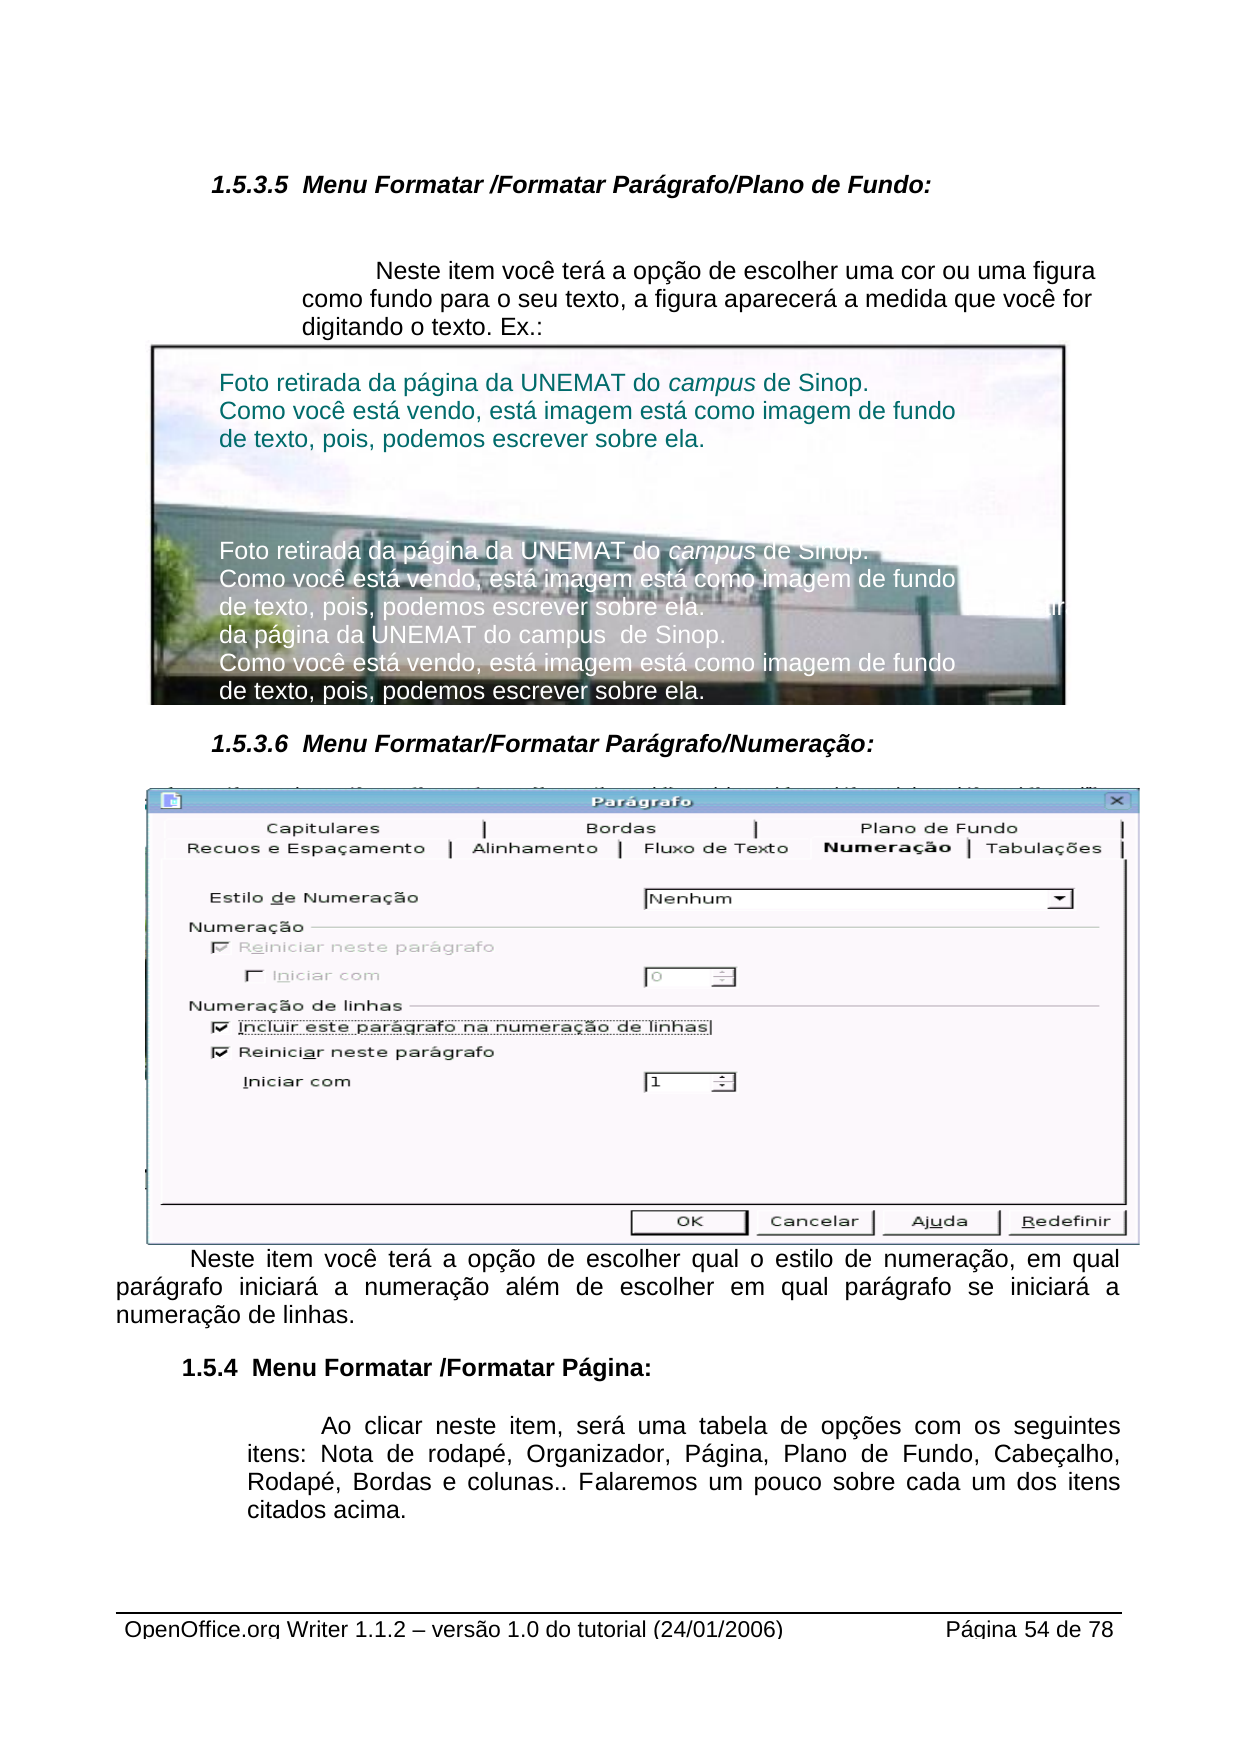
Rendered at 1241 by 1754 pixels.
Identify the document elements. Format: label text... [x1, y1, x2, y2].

picture [145, 787, 1140, 1245]
subtitle Menu Formatar /Formatar Página: [175, 1354, 1122, 1382]
text Neste item você terá a opção de escolher uma cor ou uma figura como fundo para o seu texto, a figura aparecerá a medida que você for digitando o texto. Ex.: [302, 257, 1122, 341]
text Foto retirada da página da UNEMAT do campus de Sinop. Como você está vendo, está imagem está como imagem de fundo de texto, pois, podemos escrever sobre ela. Foto retirada da página da UNEMAT do campus de Sinop. Como você está vendo, está imagem está como imagem de fundo de texto, pois, podemos escrever sobre ela. Foto retirada da página da UNEMAT do campus de Sinop. Como você está vendo, está imagem está como imagem de fundo de texto, pois, podemos escrever sobre ela. [145, 341, 1122, 705]
text Neste item você terá a opção de escolher qual o estilo de numeração, em qual parágrafo iniciará a numeração além de escolher em qual parágrafo se iniciará a numeração de linhas. [116, 787, 1122, 1329]
subtitle Menu Formatar /Formatar Parágrafo/Plano de Fundo: [204, 171, 1122, 199]
subtitle Menu Formatar/Formatar Parágrafo/Numeração: [204, 730, 1122, 758]
text Ao clicar neste item, será uma tabela de opções com os seguintes itens: Nota de rodapé, Organizador, Página, Plano de Fundo, Cabeçalho, Rodapé, Bordas e colunas.. Falaremos um pouco sobre cada um dos itens citados acima. [247, 1411, 1122, 1523]
